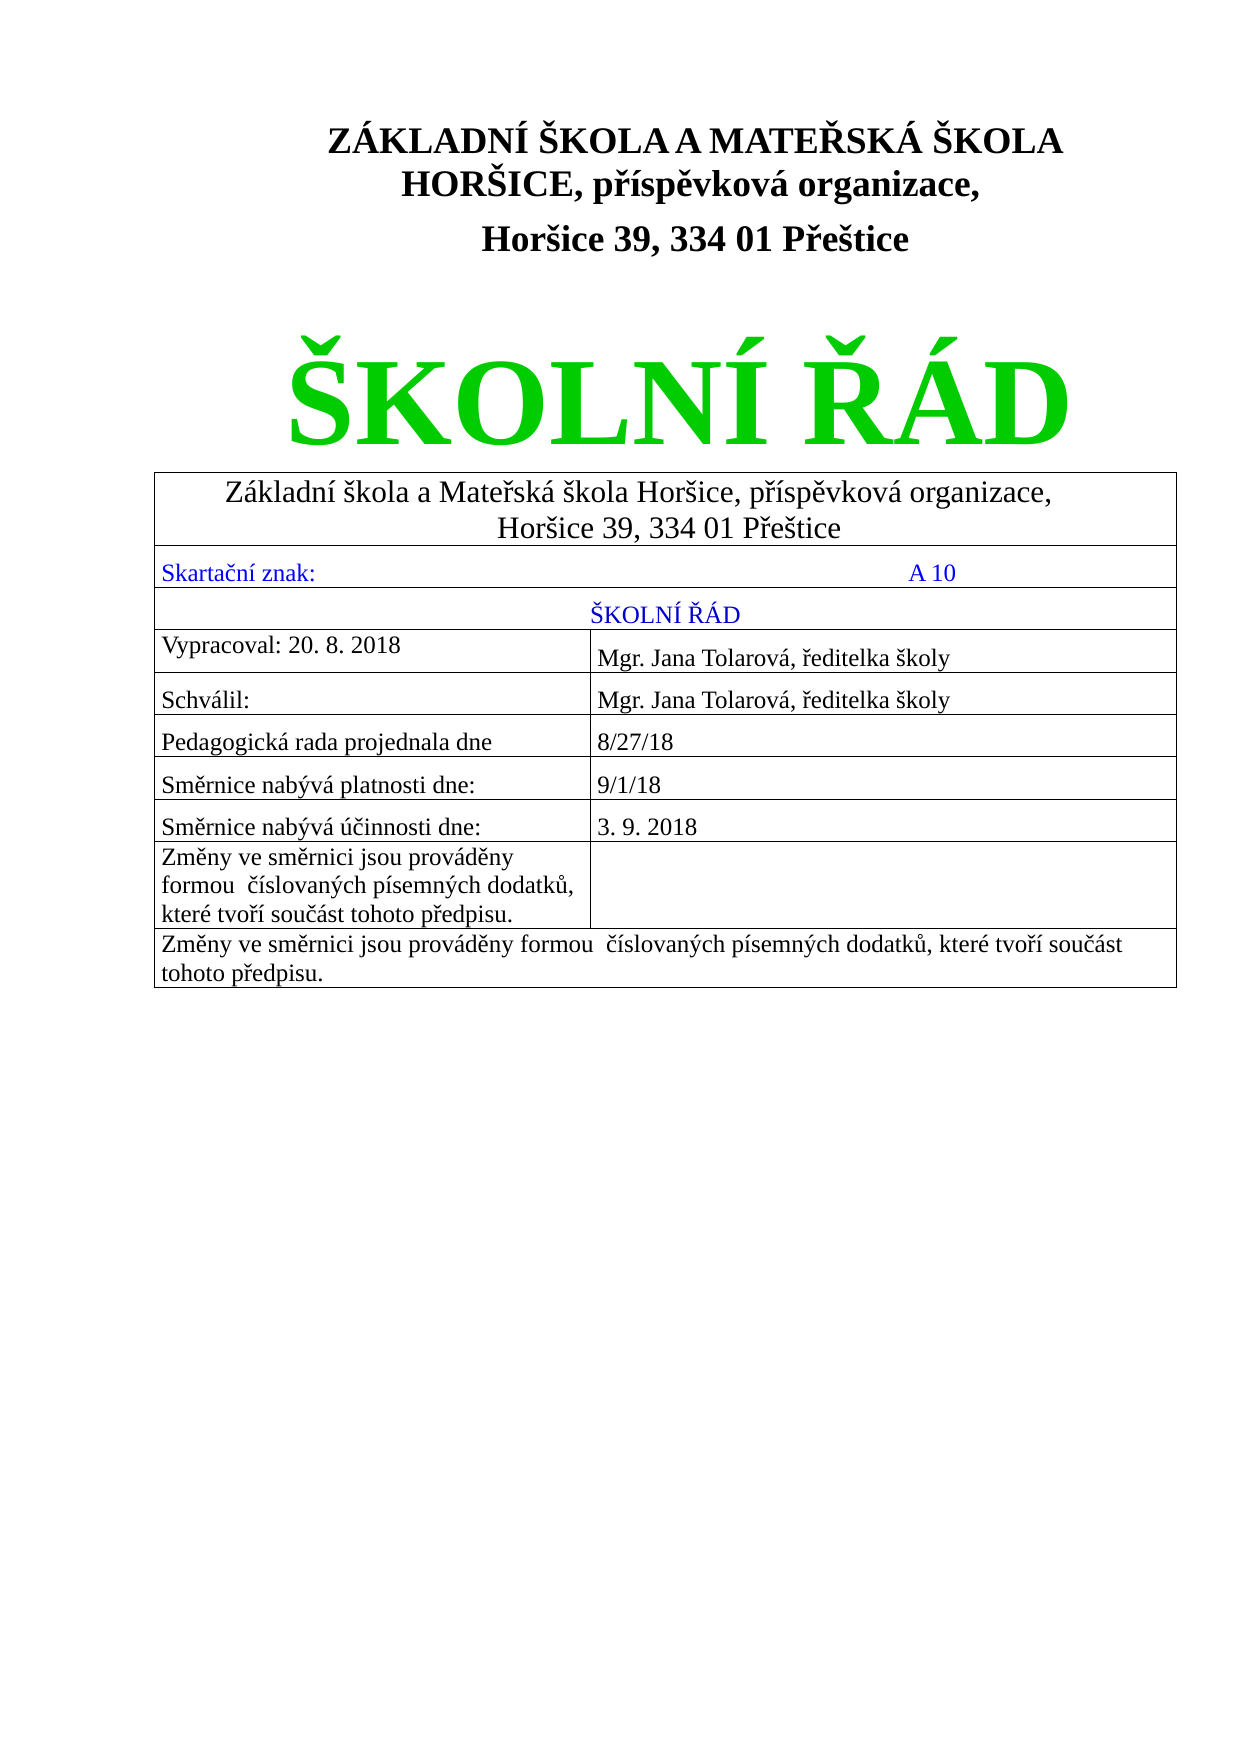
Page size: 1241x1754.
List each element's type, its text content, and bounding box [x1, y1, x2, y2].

table_cell Skartační znak: A 10 [155, 546, 1176, 587]
table_cell Mgr. Jana Tolarová, ředitelka školy [591, 673, 1176, 714]
text ŠKOLNÍ ŘÁD [267, 328, 1123, 472]
table_cell Vypracoval: 20. 8. 2018 [155, 630, 590, 672]
table_cell 1. 9. 2018 [591, 757, 1176, 798]
table_header Základní škola a Mateřská škola Horšice, příspěvková organizace, Horšice 39, 334 01 Přeštice [155, 473, 1176, 545]
table_cell Změny ve směrnici jsou prováděny formou číslovaných písemných dodatků, které tvoří součást tohoto předpisu. [155, 842, 590, 928]
text ZÁKLADNÍ ŠKOLA A MATEŘSKÁ ŠKOLA HORŠICE, příspěvková organizace, [267, 118, 1123, 204]
table_cell Mgr. Jana Tolarová, ředitelka školy [591, 630, 1176, 672]
table_cell 3. 9. 2018 [591, 800, 1176, 841]
table_cell Směrnice nabývá platnosti dne: [155, 757, 590, 798]
table_cell Změny ve směrnici jsou prováděny formou číslovaných písemných dodatků, které tvoří součást tohoto předpisu. [155, 929, 1176, 987]
table_cell [591, 842, 1176, 928]
text Horšice 39, 334 01 Přeštice [267, 217, 1123, 260]
table_cell Schválil: [155, 673, 590, 714]
table_cell ŠKOLNÍ ŘÁD [155, 588, 1176, 629]
table_cell Pedagogická rada projednala dne [155, 715, 590, 756]
table_cell Směrnice nabývá účinnosti dne: [155, 800, 590, 841]
table_cell 27. 8. 2018 [591, 715, 1176, 756]
